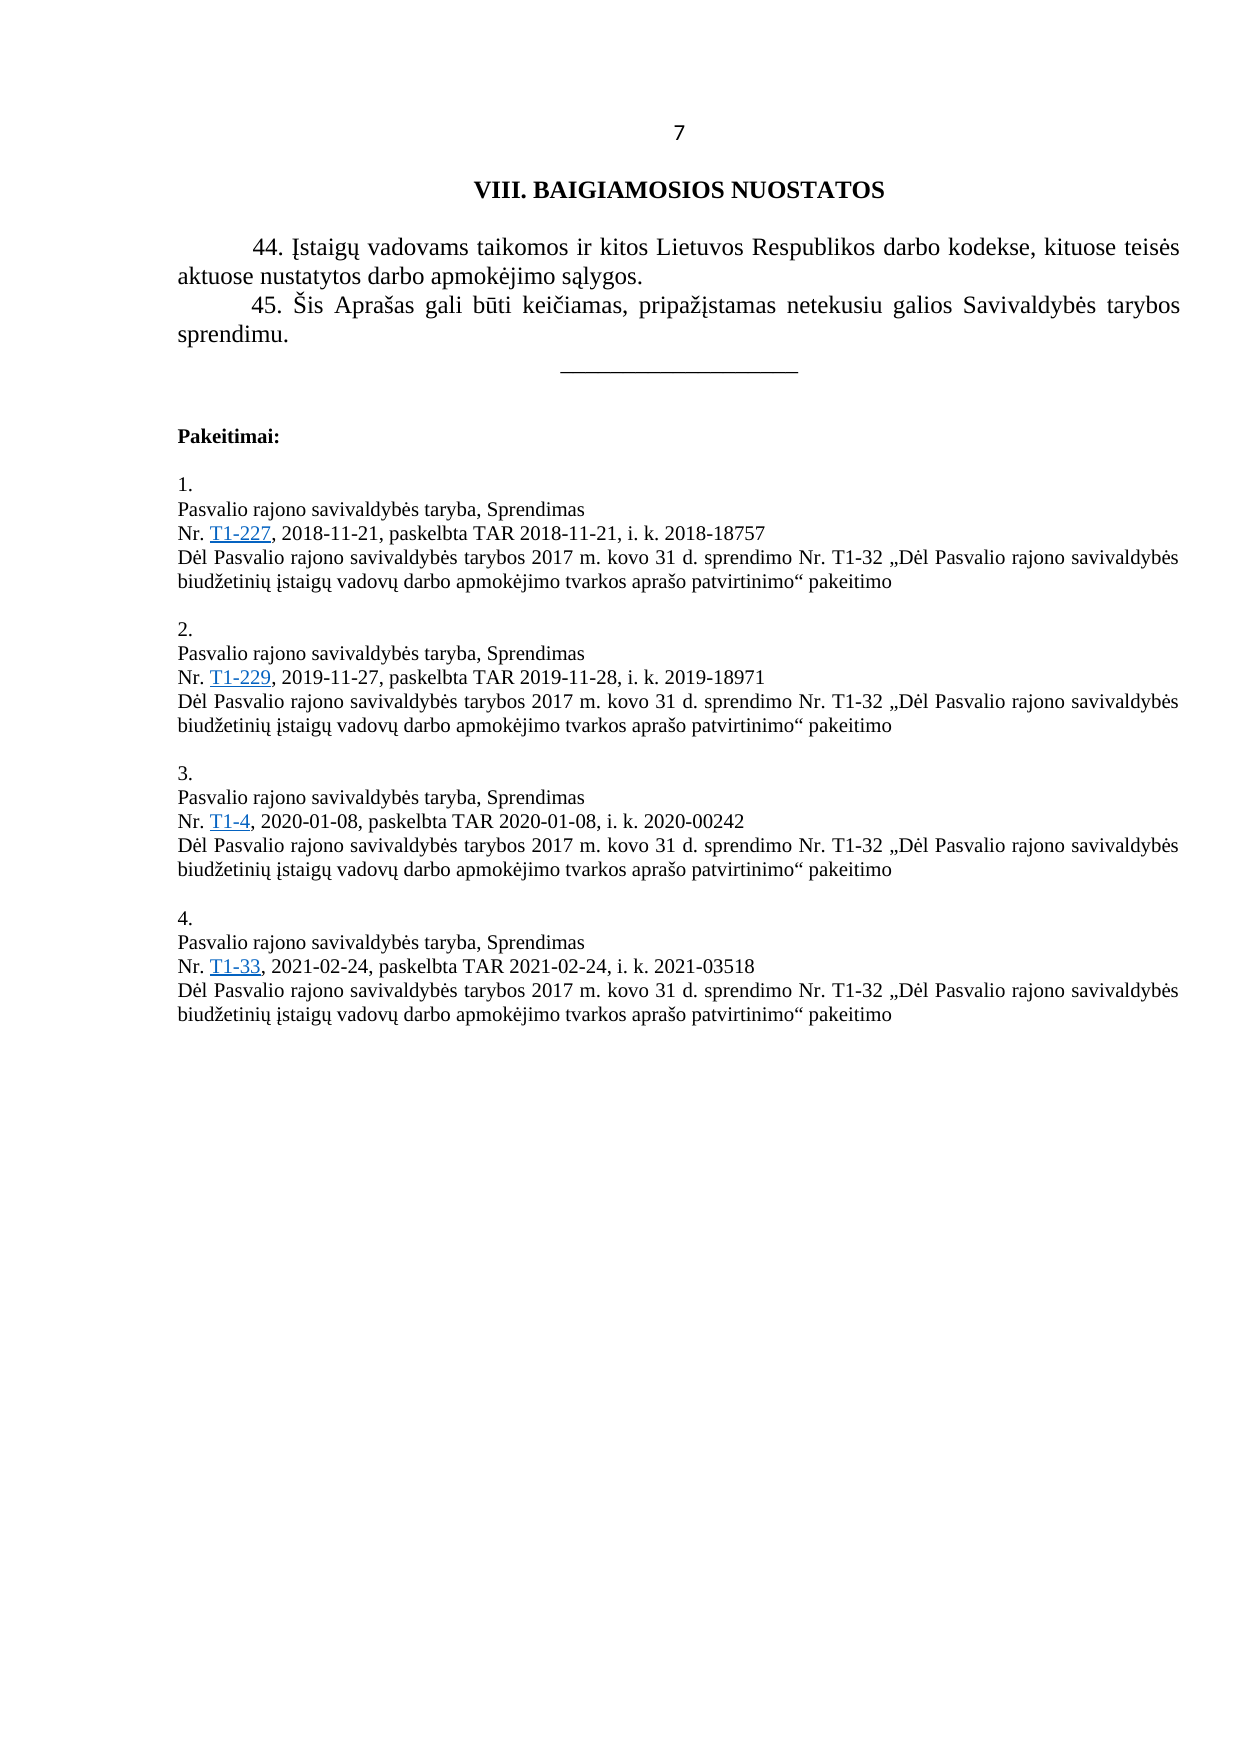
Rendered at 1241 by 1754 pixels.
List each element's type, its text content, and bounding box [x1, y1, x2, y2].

text 2. [177, 617, 1181, 641]
text Pakeitimai: [177, 424, 1181, 448]
text Nr. T1-229, 2019-11-27, paskelbta TAR 2019-11-28, i. k. 2019-18971 [177, 665, 1181, 689]
text ___________________ [177, 347, 1181, 376]
text 45. Šis Aprašas gali būti keičiamas, pripažįstamas netekusiu galios Savivaldybės tarybos sprendimu. [177, 290, 1181, 347]
text VIII. BAIGIAMOSIOS NUOSTATOS [177, 175, 1181, 204]
text Pasvalio rajono savivaldybės taryba, Sprendimas [177, 641, 1181, 665]
text Nr. T1-227, 2018-11-21, paskelbta TAR 2018-11-21, i. k. 2018-18757 [177, 521, 1181, 544]
text Pasvalio rajono savivaldybės taryba, Sprendimas [177, 496, 1181, 521]
text 44. Įstaigų vadovams taikomos ir kitos Lietuvos Respublikos darbo kodekse, kituose teisės aktuose nustatytos darbo apmokėjimo sąlygos. [177, 232, 1181, 290]
text Pasvalio rajono savivaldybės taryba, Sprendimas [177, 929, 1181, 954]
text Dėl Pasvalio rajono savivaldybės tarybos 2017 m. kovo 31 d. sprendimo Nr. T1-32 „Dėl Pasvalio rajono savivaldybės biudžetinių įstaigų vadovų darbo apmokėjimo tvarkos aprašo patvirtinimo“ pakeitimo [177, 978, 1181, 1026]
text Nr. T1-33, 2021-02-24, paskelbta TAR 2021-02-24, i. k. 2021-03518 [177, 954, 1181, 978]
text Dėl Pasvalio rajono savivaldybės tarybos 2017 m. kovo 31 d. sprendimo Nr. T1-32 „Dėl Pasvalio rajono savivaldybės biudžetinių įstaigų vadovų darbo apmokėjimo tvarkos aprašo patvirtinimo“ pakeitimo [177, 833, 1181, 881]
text 3. [177, 761, 1181, 785]
text Nr. T1-4, 2020-01-08, paskelbta TAR 2020-01-08, i. k. 2020-00242 [177, 809, 1181, 833]
text 4. [177, 906, 1181, 929]
text 1. [177, 472, 1181, 496]
text Dėl Pasvalio rajono savivaldybės tarybos 2017 m. kovo 31 d. sprendimo Nr. T1-32 „Dėl Pasvalio rajono savivaldybės biudžetinių įstaigų vadovų darbo apmokėjimo tvarkos aprašo patvirtinimo“ pakeitimo [177, 544, 1181, 593]
text Dėl Pasvalio rajono savivaldybės tarybos 2017 m. kovo 31 d. sprendimo Nr. T1-32 „Dėl Pasvalio rajono savivaldybės biudžetinių įstaigų vadovų darbo apmokėjimo tvarkos aprašo patvirtinimo“ pakeitimo [177, 689, 1181, 737]
text Pasvalio rajono savivaldybės taryba, Sprendimas [177, 785, 1181, 809]
